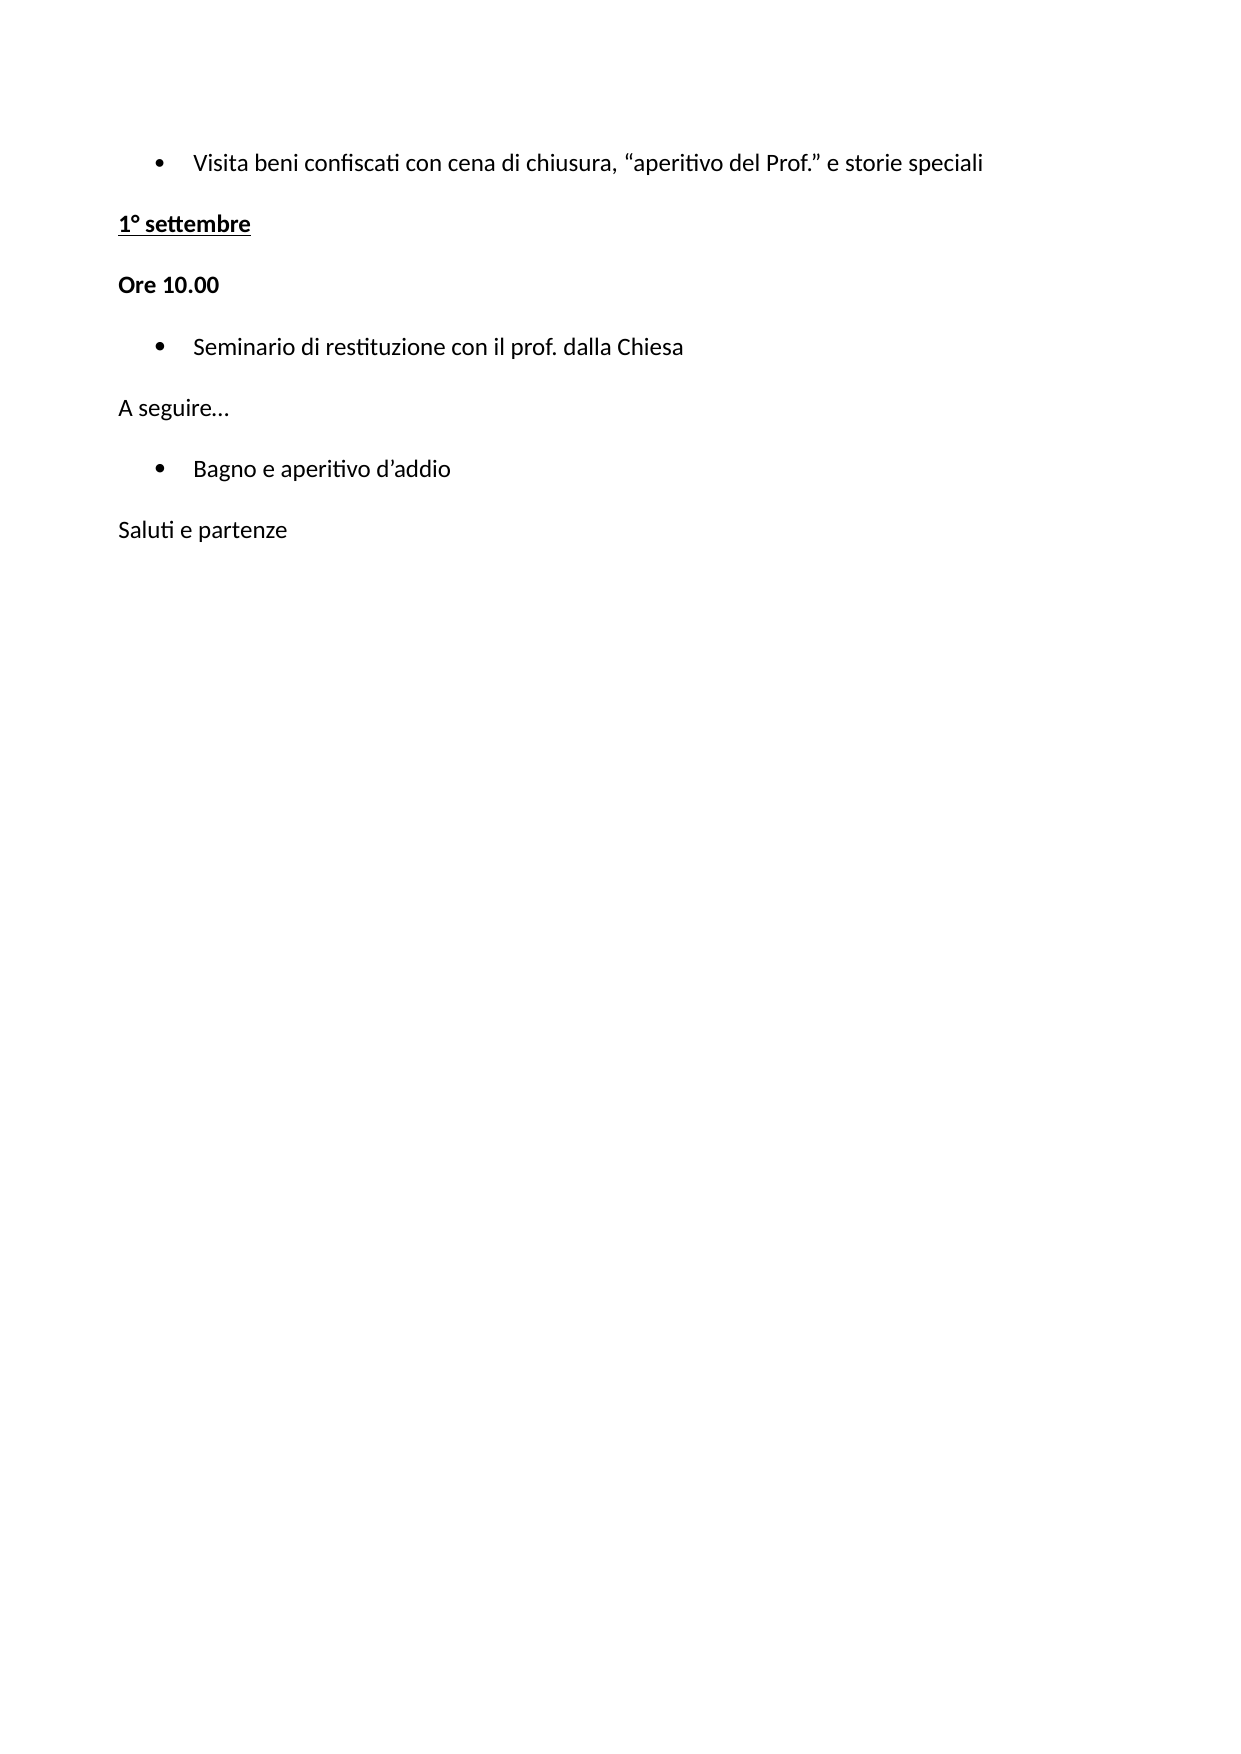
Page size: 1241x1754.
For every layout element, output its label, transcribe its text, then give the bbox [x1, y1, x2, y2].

text Ore 10.00 [118, 270, 1122, 300]
list Visita beni confiscati con cena di chiusura, “aperitivo del Prof.” e storie speciali [156, 148, 1122, 178]
text Saluti e partenze [118, 514, 1122, 544]
text A seguire… [118, 392, 1122, 422]
list Seminario di restituzione con il prof. dalla Chiesa [156, 331, 1122, 361]
text 1° settembre [118, 209, 1122, 239]
list Bagno e aperitivo d’addio [156, 453, 1122, 483]
